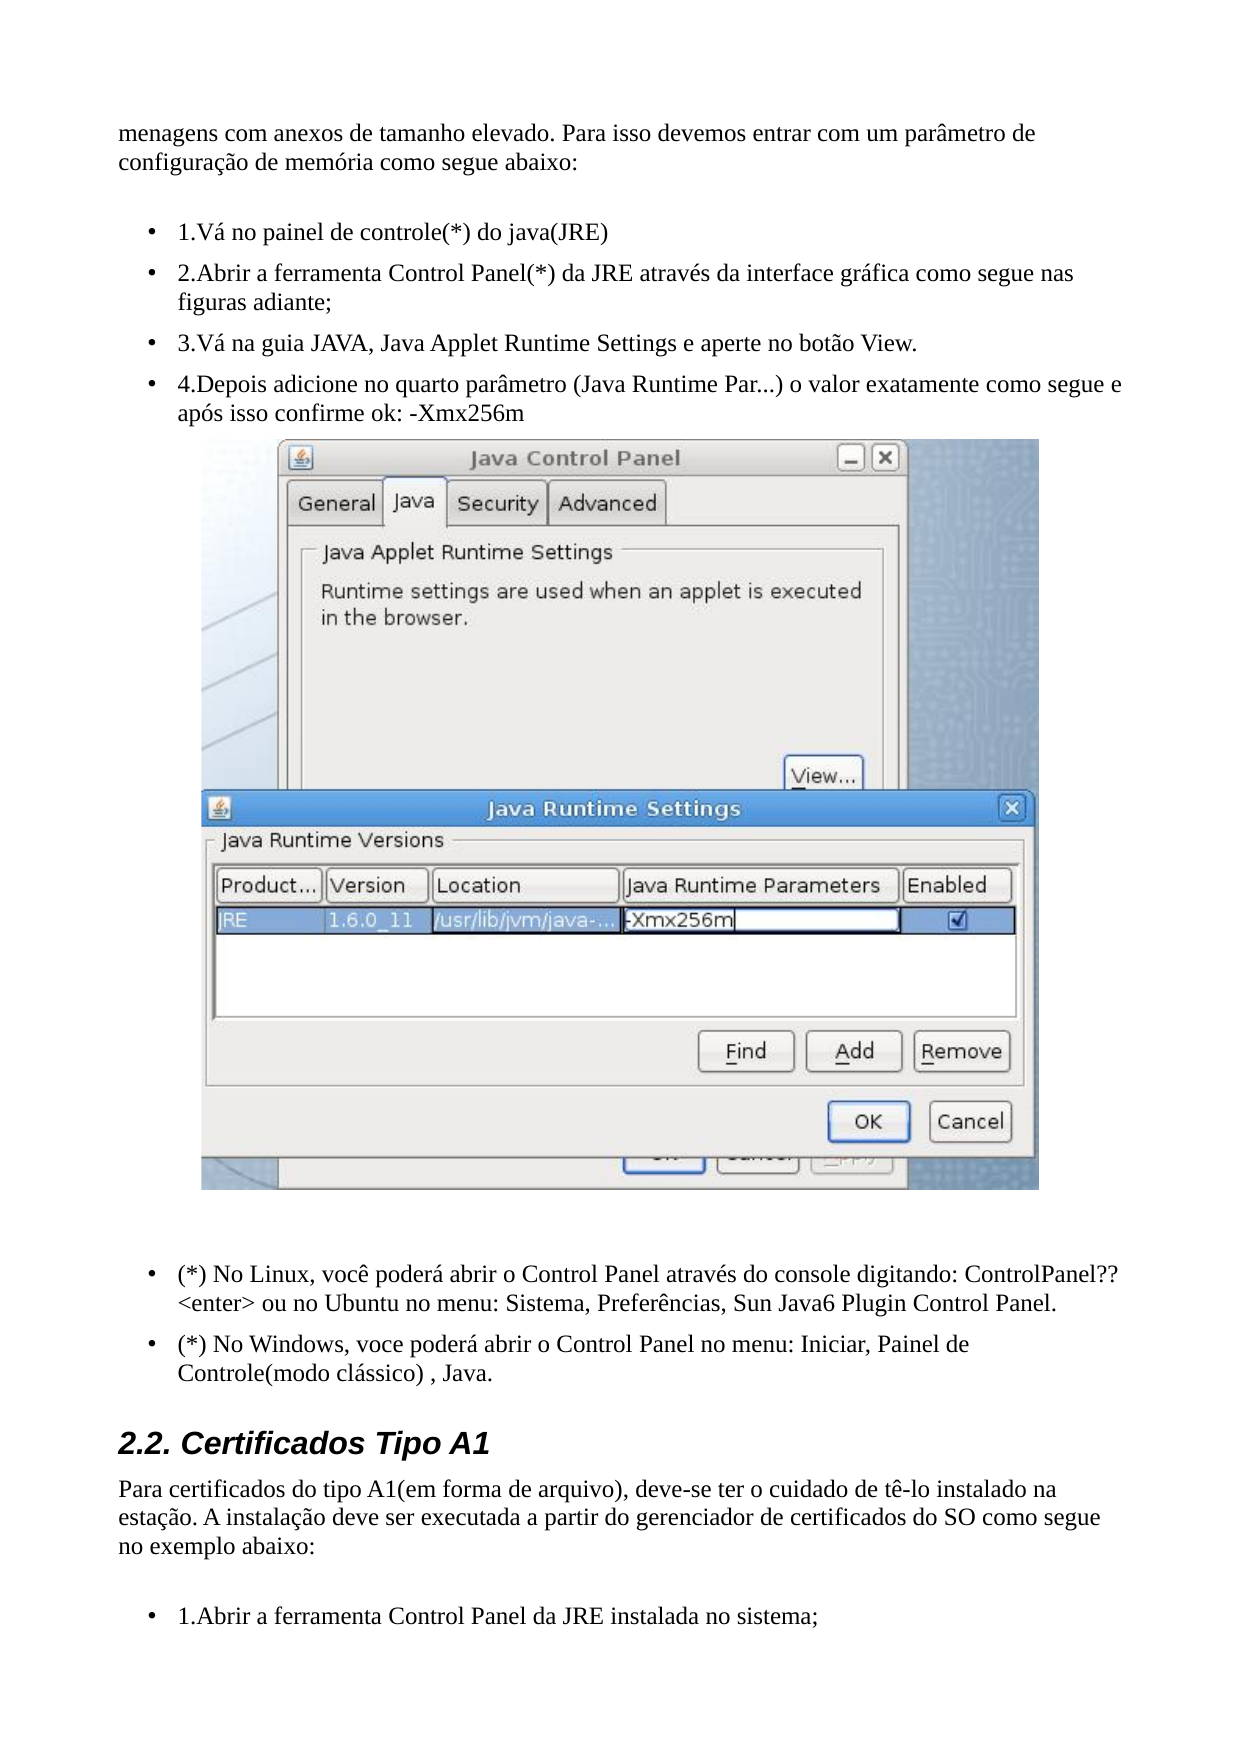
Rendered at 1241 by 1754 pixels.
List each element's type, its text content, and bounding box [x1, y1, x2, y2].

list 1.Abrir a ferramenta Control Panel da JRE instalada no sistema; [148, 1601, 1122, 1630]
list 1.Vá no painel de controle(*) do java(JRE) [148, 217, 1122, 246]
list 4.Depois adicione no quarto parâmetro (Java Runtime Par...) o valor exatamente como segue e após isso confirme ok: -Xmx256m [148, 369, 1122, 427]
text Para certificados do tipo A1(em forma de arquivo), deve-se ter o cuidado de tê-lo instalado na estação. A instalação deve ser executada a partir do gerenciador de certificados do SO como segue no exemplo abaixo: [118, 1474, 1122, 1589]
list 3.Vá na guia JAVA, Java Applet Runtime Settings e aperte no botão View. [148, 328, 1122, 357]
text menagens com anexos de tamanho elevado. Para isso devemos entrar com um parâmetro de configuração de memória como segue abaixo: [118, 118, 1122, 204]
list (*) No Linux, você poderá abrir o Control Panel através do console digitando: ControlPanel?? <enter> ou no Ubuntu no menu: Sistema, Preferências, Sun Java6 Plugin Control Panel. [148, 1259, 1122, 1317]
subtitle 2.2. Certificados Tipo A1 [118, 1424, 1122, 1461]
list 2.Abrir a ferramenta Control Panel(*) da JRE através da interface gráfica como segue nas figuras adiante; [148, 258, 1122, 316]
picture [201, 439, 1039, 1190]
list (*) No Windows, voce poderá abrir o Control Panel no menu: Iniciar, Painel de Controle(modo clássico) , Java. [148, 1329, 1122, 1387]
